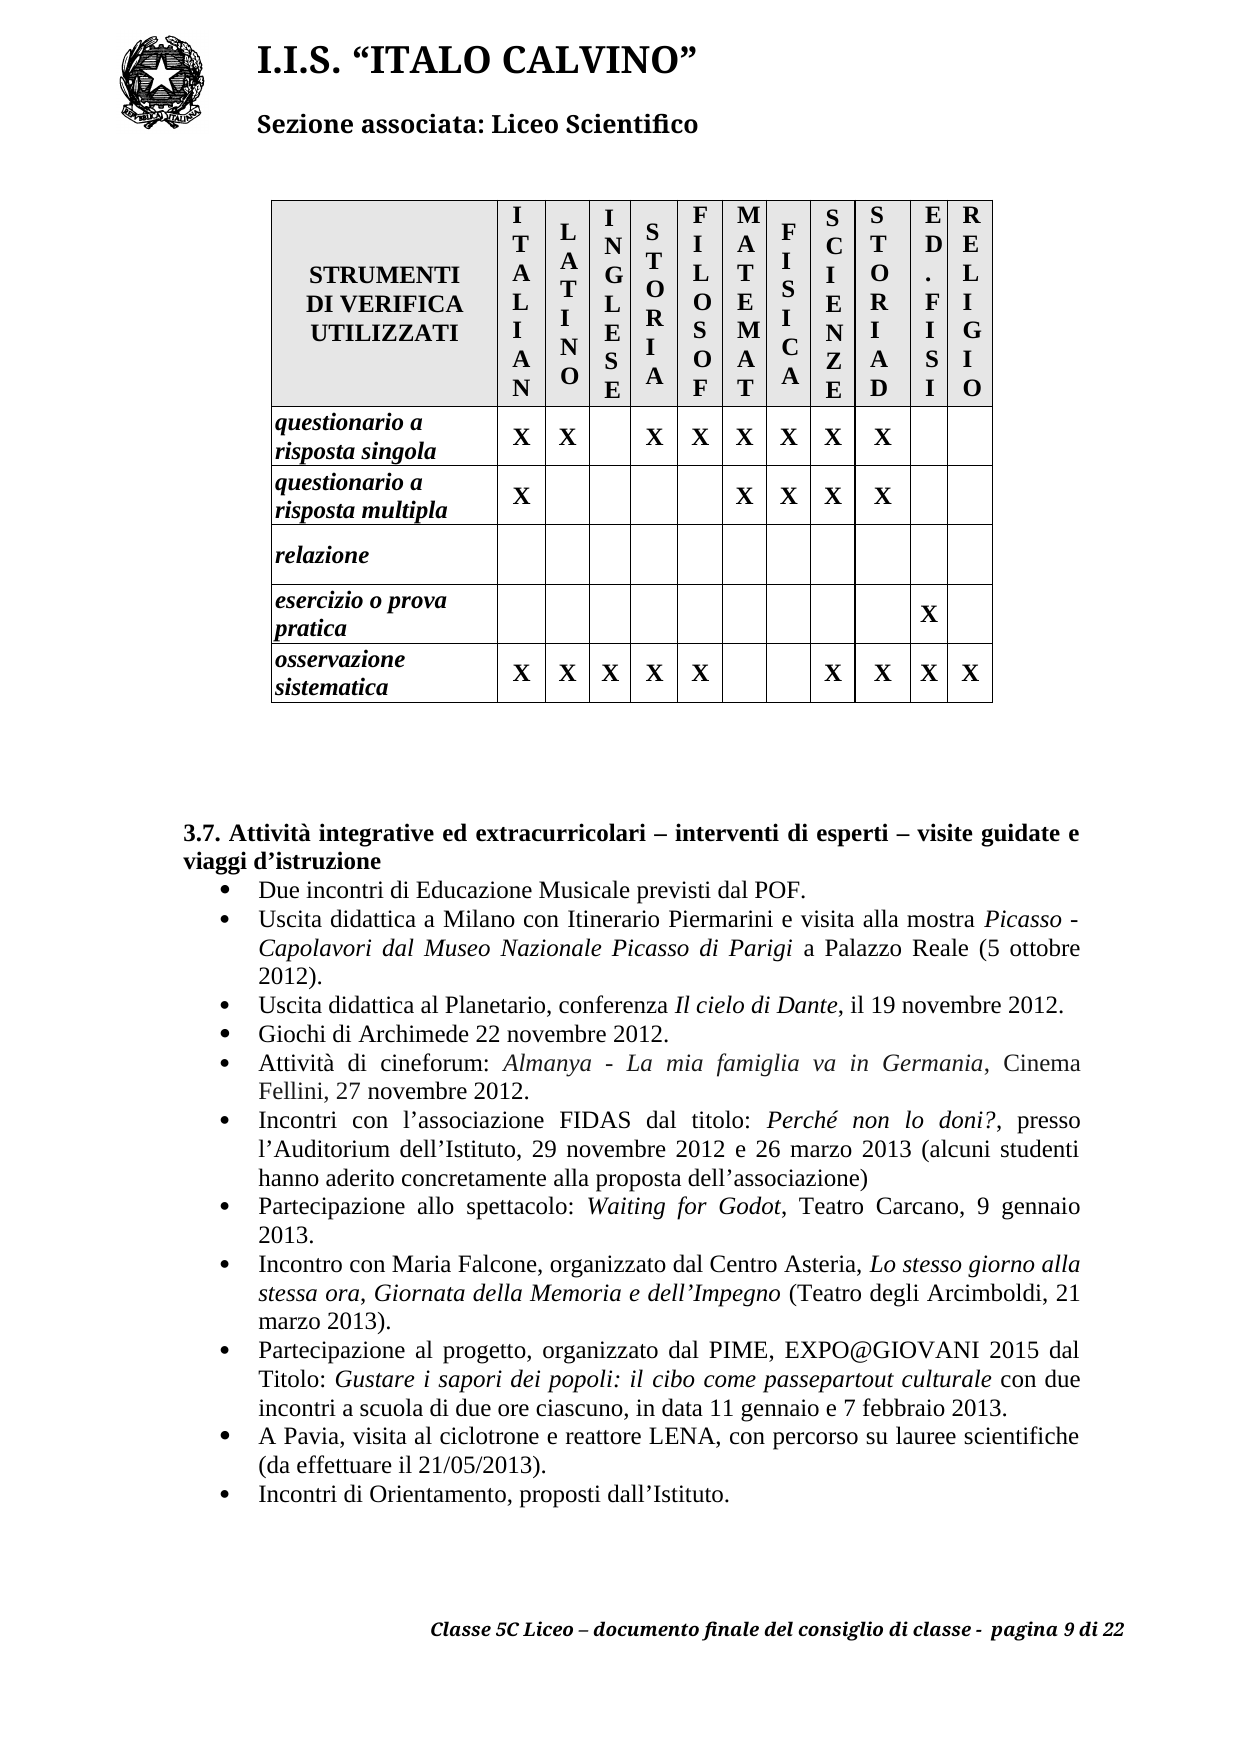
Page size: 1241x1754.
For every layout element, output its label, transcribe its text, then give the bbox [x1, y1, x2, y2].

table_cell [811, 525, 854, 583]
table_cell [678, 525, 722, 583]
table_cell [590, 585, 630, 642]
table_cell X [678, 644, 722, 702]
table_cell X [911, 585, 947, 642]
table_header STORIA [631, 201, 677, 406]
table_cell [723, 585, 766, 642]
table_cell X [856, 644, 910, 702]
table_cell X [631, 644, 677, 702]
table_header INGLESE [590, 201, 630, 406]
table_cell X [498, 644, 545, 702]
table_cell [856, 585, 910, 642]
table_cell [948, 407, 992, 465]
table_header ED. FISICA [911, 201, 947, 406]
table_cell [948, 525, 992, 583]
table_cell X [546, 644, 589, 702]
table_cell X [767, 466, 810, 524]
table_cell [811, 585, 854, 642]
list Incontri con l’associazione FIDAS dal titolo: Perché non lo doni?, presso l’Auditorium dell’Istituto, 29 novembre 2012 e 26 marzo 2013 (alcuni studenti hanno aderito concretamente alla proposta dell’associazione) [221, 1105, 1081, 1191]
table_cell [631, 585, 677, 642]
table_cell X [498, 407, 545, 465]
table_cell [590, 466, 630, 524]
table_cell [546, 525, 589, 583]
list Uscita didattica al Planetario, conferenza Il cielo di Dante, il 19 novembre 2012. [221, 990, 1081, 1019]
table_header RELIGIONE [948, 201, 992, 406]
table_cell [856, 525, 910, 583]
table_cell X [856, 407, 910, 465]
table_cell [948, 585, 992, 642]
table_cell X [590, 644, 630, 702]
table_cell [723, 525, 766, 583]
table_cell [723, 644, 766, 702]
table_cell [948, 466, 992, 524]
table_cell [631, 466, 677, 524]
table_cell X [948, 644, 992, 702]
table_cell [590, 525, 630, 583]
table_cell X [498, 466, 545, 524]
table_cell [911, 466, 947, 524]
list Partecipazione al progetto, organizzato dal PIME, EXPO@GIOVANI 2015 dal Titolo: Gustare i sapori dei popoli: il cibo come passepartout culturale con due incontri a scuola di due ore ciascuno, in data 11 gennaio e 7 febbraio 2013. [221, 1335, 1081, 1421]
table_cell [631, 525, 677, 583]
list Attività di cineforum: Almanya - La mia famiglia va in Germania, Cinema Fellini, 27 novembre 2012. [221, 1048, 1081, 1105]
table_cell [911, 407, 947, 465]
table_cell X [811, 407, 854, 465]
table_cell osservazione sistematica [272, 644, 497, 702]
table_header FILOSOFIA [678, 201, 722, 406]
table_cell X [911, 644, 947, 702]
table_cell [590, 407, 630, 465]
table_cell [678, 585, 722, 642]
list Due incontri di Educazione Musicale previsti dal POF. [221, 875, 1081, 904]
table_header LATINO [546, 201, 589, 406]
table_cell relazione [272, 525, 497, 583]
list Uscita didattica a Milano con Itinerario Piermarini e visita alla mostra Picasso - Capolavori dal Museo Nazionale Picasso di Parigi a Palazzo Reale (5 ottobre 2012). [221, 904, 1081, 990]
table_cell esercizio o prova pratica [272, 585, 497, 642]
list Partecipazione allo spettacolo: Waiting for Godot, Teatro Carcano, 9 gennaio 2013. [221, 1191, 1081, 1249]
list Incontri di Orientamento, proposti dall’Istituto. [221, 1479, 1081, 1508]
table_cell X [811, 644, 854, 702]
table_cell X [723, 466, 766, 524]
list Incontro con Maria Falcone, organizzato dal Centro Asteria, Lo stesso giorno alla stessa ora, Giornata della Memoria e dell’Impegno (Teatro degli Arcimboldi, 21 marzo 2013). [221, 1249, 1081, 1335]
subtitle 3.7. Attività integrative ed extracurricolari – interventi di esperti – visite guidate e viaggi d’istruzione [183, 818, 1081, 875]
table_cell X [678, 407, 722, 465]
table_cell [767, 585, 810, 642]
table_cell [678, 466, 722, 524]
table_cell X [811, 466, 854, 524]
table_cell [498, 585, 545, 642]
table_cell X [546, 407, 589, 465]
table_header FISICA [767, 201, 810, 406]
table_header STORIA DELL’ARTE [856, 201, 910, 406]
table_cell [546, 466, 589, 524]
list Giochi di Archimede 22 novembre 2012. [221, 1019, 1081, 1048]
table_cell questionario a risposta singola [272, 407, 497, 465]
table_header STRUMENTI DI VERIFICA UTILIZZATI [272, 201, 497, 406]
table_cell [767, 525, 810, 583]
table_header ITALIANO [498, 201, 545, 406]
table_cell [911, 525, 947, 583]
list A Pavia, visita al ciclotrone e reattore LENA, con percorso su lauree scientifiche (da effettuare il 21/05/2013). [221, 1421, 1081, 1479]
table_header MATEMATICA [723, 201, 766, 406]
table_cell X [856, 466, 910, 524]
table_cell [767, 644, 810, 702]
table_cell [546, 585, 589, 642]
table_cell X [767, 407, 810, 465]
table_cell questionario a risposta multipla [272, 466, 497, 524]
table_cell X [723, 407, 766, 465]
table_header SCIENZE [811, 201, 854, 406]
table_cell [498, 525, 545, 583]
table_cell X [631, 407, 677, 465]
